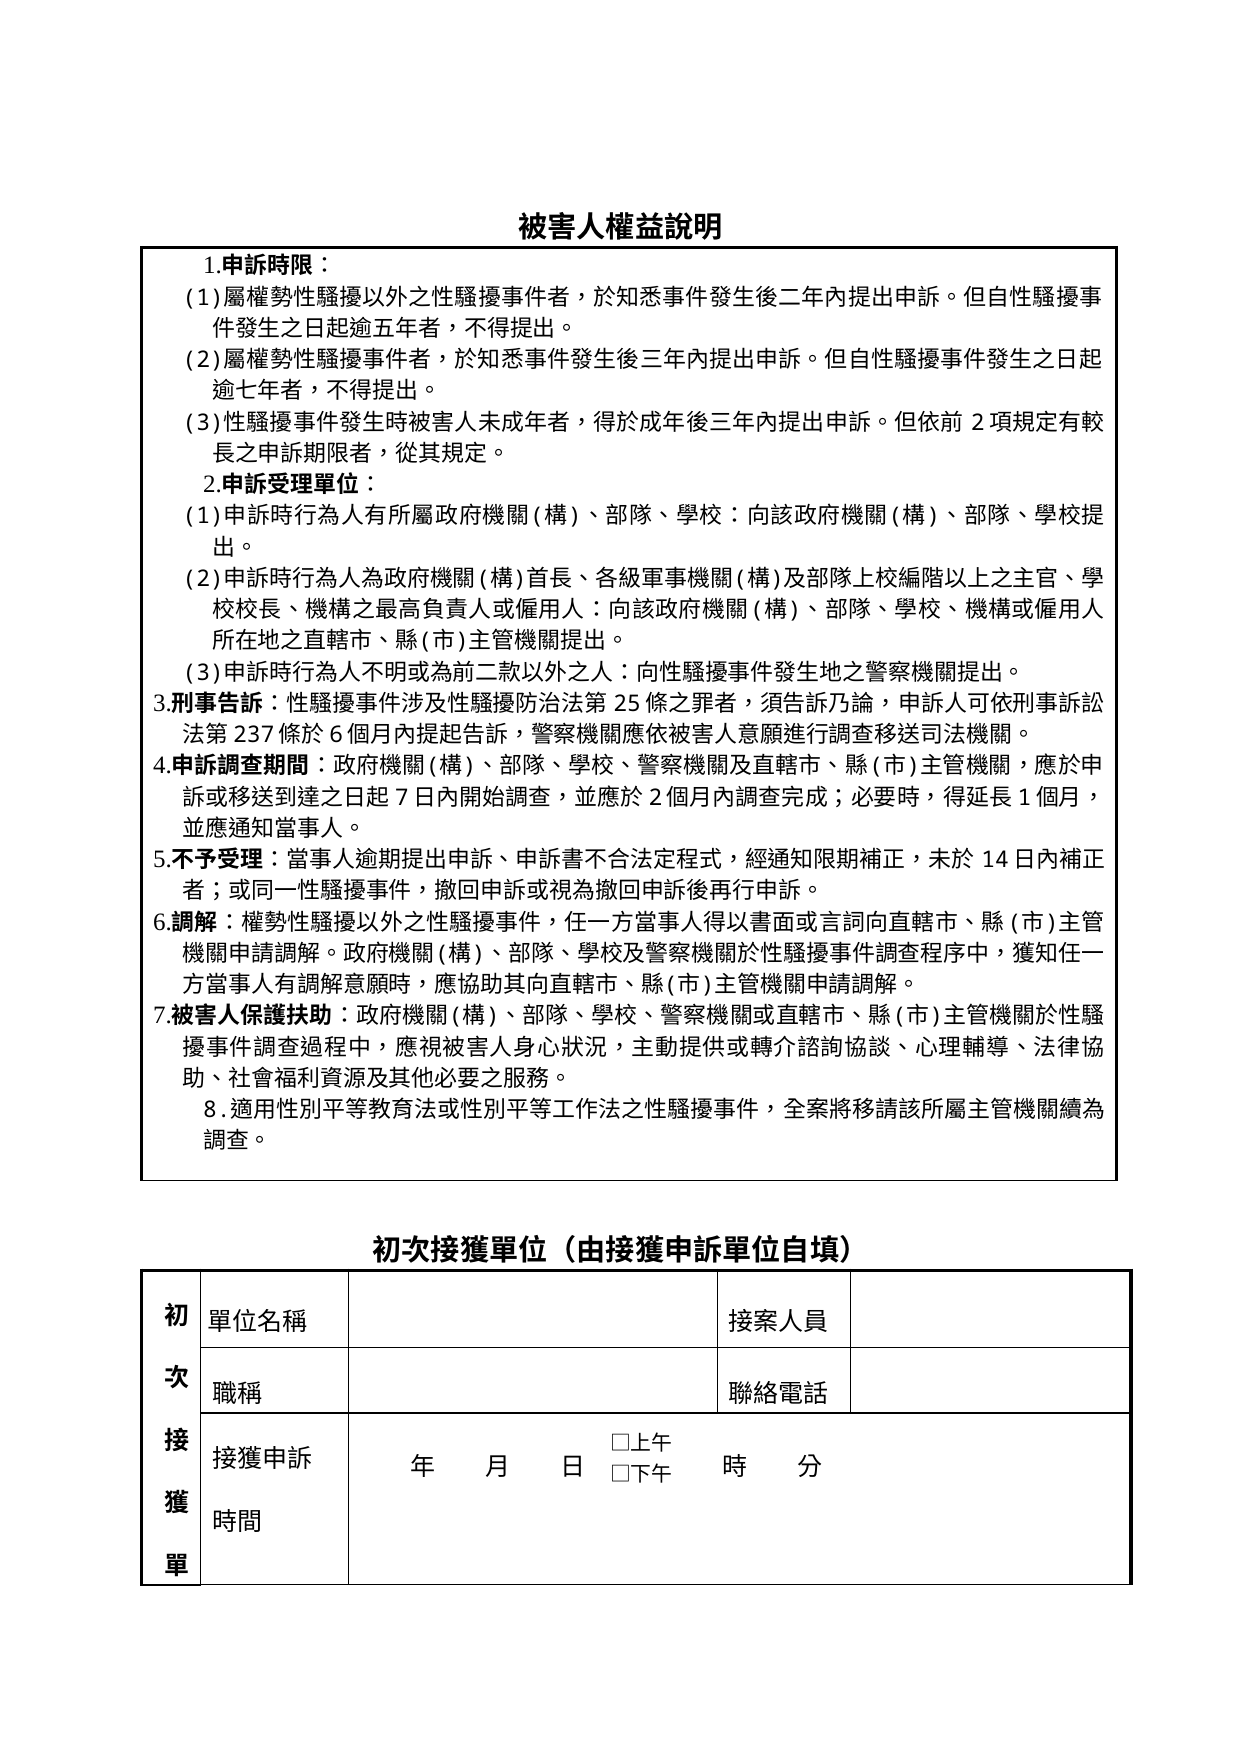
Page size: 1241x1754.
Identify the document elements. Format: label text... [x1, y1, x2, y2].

text 被害人權益說明 [187, 183, 1053, 246]
table_header [851, 1272, 1129, 1346]
table_cell 年 月 日 □上午□下午 時 分 [349, 1414, 1129, 1584]
table_header 申訴時限： 屬權勢性騷擾以外之性騷擾事件者，於知悉事件發生後二年內提出申訴。但自性騷擾事件發生之日起逾五年者，不得提出。 屬權勢性騷擾事件者，於知悉事件發生後三年內提出申訴。但自性騷擾事件發生之日起逾七年者，不得提出。 性騷擾事件發生時被害人未成年者，得於成年後三年內提出申訴。但依前2項規定有較長之申訴期限者，從其規定。 申訴受理單位： 申訴時行為人有所屬政府機關(構)、部隊、學校：向該政府機關(構)、部隊、學校提出。 申訴時行為人為政府機關(構)首長、各級軍事機關(構)及部隊上校編階以上之主官、學校校長、機構之最高負責人或僱用人：向該政府機關(構)、部隊、學校、機構或僱用人所在地之直轄市、縣(市)主管機關提出。 申訴時行為人不明或為前二款以外之人：向性騷擾事件發生地之警察機關提出。 刑事告訴：性騷擾事件涉及性騷擾防治法第25條之罪者，須告訴乃論，申訴人可依刑事訴訟法第237條於6個月內提起告訴，警察機關應依被害人意願進行調查移送司法機關。 申訴調查期間：政府機關(構)、部隊、學校、警察機關及直轄市、縣(市)主管機關，應於申訴或移送到達之日起7日內開始調查，並應於2個月內調查完成；必要時，得延長1個月，並應通知當事人。 不予受理：當事人逾期提出申訴、申訴書不合法定程式，經通知限期補正，未於14日內補正者；或同一性騷擾事件，撤回申訴或視為撤回申訴後再行申訴。 調解：權勢性騷擾以外之性騷擾事件，任一方當事人得以書面或言詞向直轄市、縣(市)主管機關申請調解。政府機關(構)、部隊、學校及警察機關於性騷擾事件調查程序中，獲知任一方當事人有調解意願時，應協助其向直轄市、縣(市)主管機關申請調解。 被害人保護扶助：政府機關(構)、部隊、學校、警察機關或直轄市、縣(市)主管機關於性騷擾事件調查過程中，應視被害人身心狀況，主動提供或轉介諮詢協談、心理輔導、法律協助、社會福利資源及其他必要之服務。 適用性別平等教育法或性別平等工作法之性騷擾事件，全案將移請該所屬主管機關續為調查。 [143, 249, 1115, 1180]
table_cell [851, 1348, 1129, 1412]
table_header 初次接獲單位 [143, 1272, 200, 1584]
table_header 單位名稱 [201, 1272, 348, 1346]
table_cell 聯絡電話 [718, 1348, 850, 1412]
text 初次接獲單位（由接獲申訴單位自填） [187, 1206, 1053, 1268]
table_cell 職稱 [201, 1348, 348, 1412]
table_header [349, 1272, 717, 1346]
table_header 接案人員 [718, 1272, 850, 1346]
table_cell [349, 1348, 717, 1412]
table_cell 接獲申訴 時間 [201, 1414, 348, 1584]
